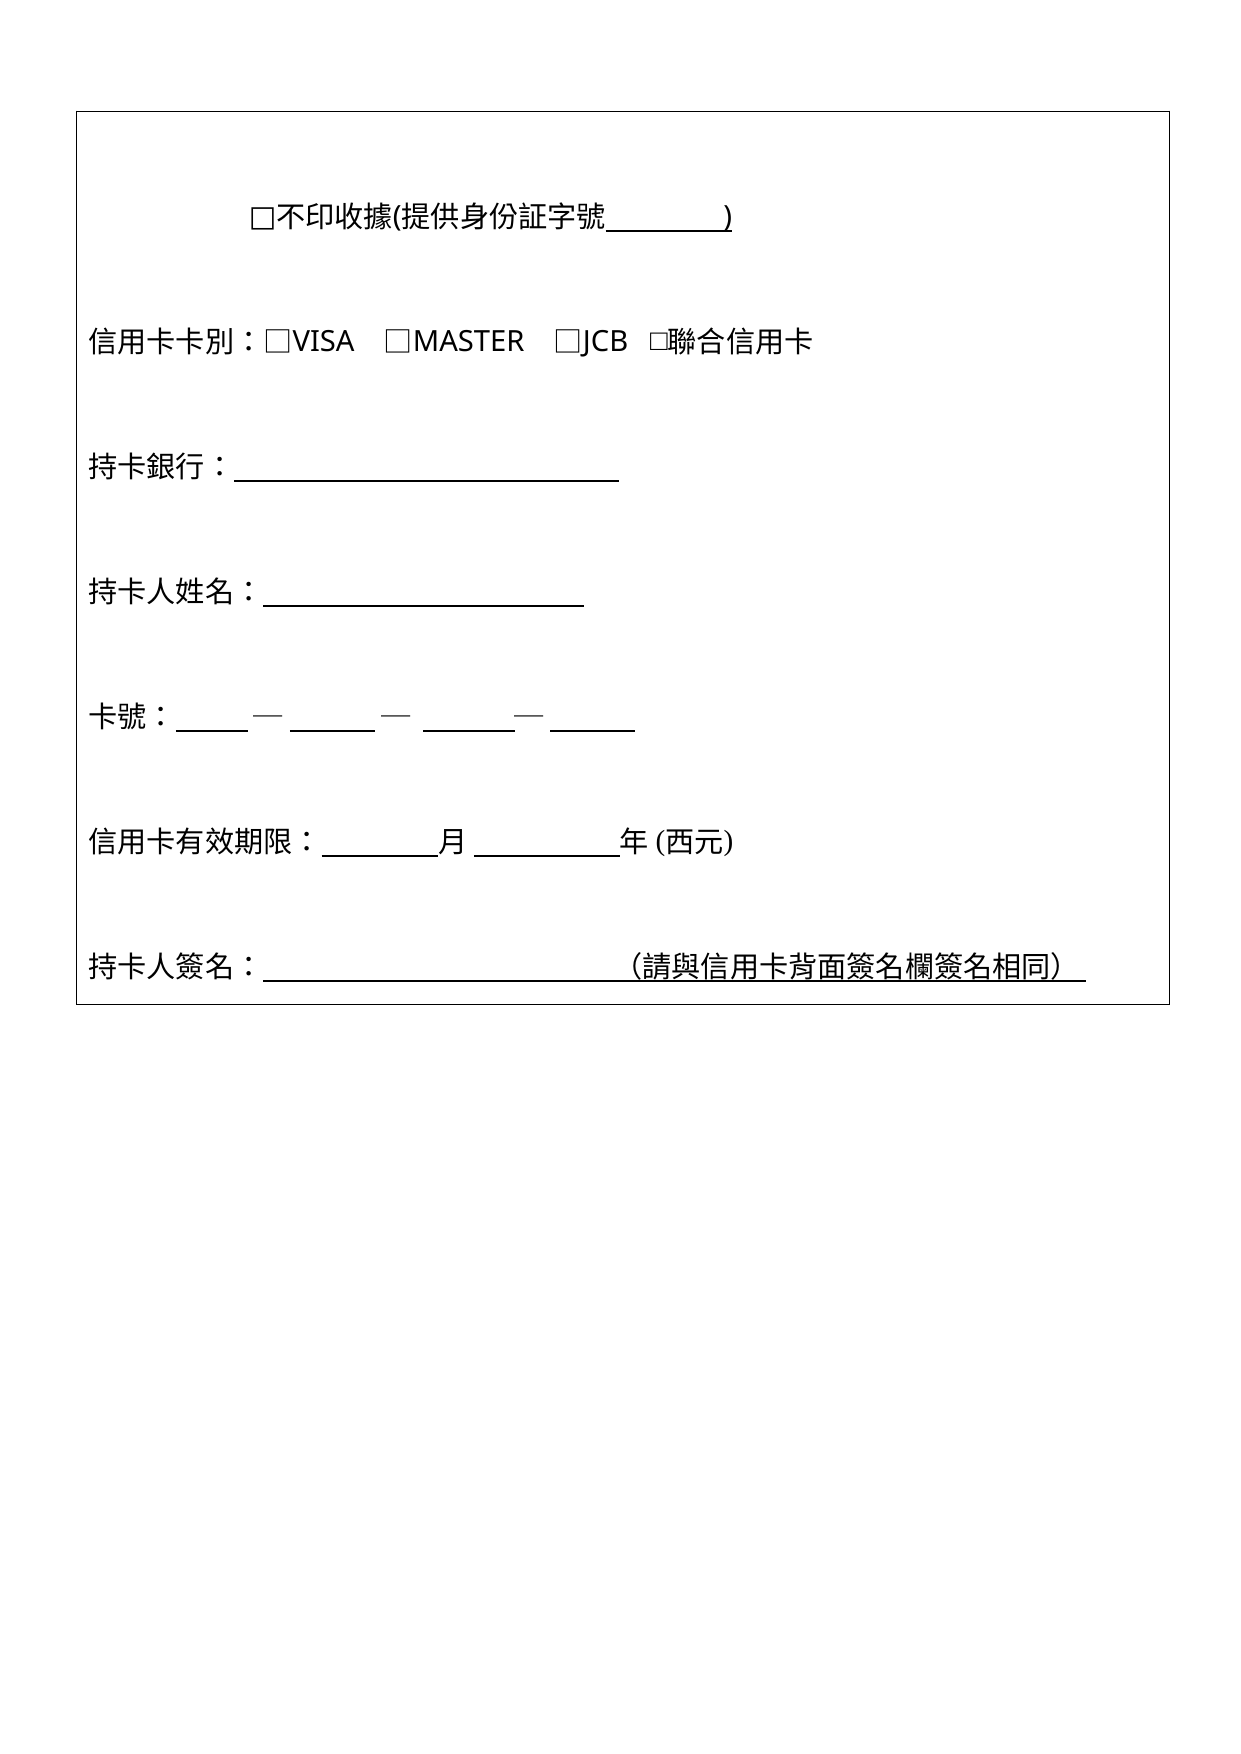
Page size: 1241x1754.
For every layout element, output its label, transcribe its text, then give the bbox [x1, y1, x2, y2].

table_header 捐款人姓名： 聯絡電話： 手機： 捐款金額：口維持原捐款金額 □更改捐款金額，每月捐__________元 更改收據寄送原則：□按月寄送 □年度彙總(隔年3月中旬寄發) □不印收據(提供身份証字號 ) 信用卡卡別：□VISA □MASTER □JCB □聯合信用卡 持卡銀行： 持卡人姓名： 卡號： ─ ─ ─ 信用卡有效期限： 月 年 (西元) 持卡人簽名： （請與信用卡背面簽名欄簽名相同） [77, 112, 1169, 1004]
